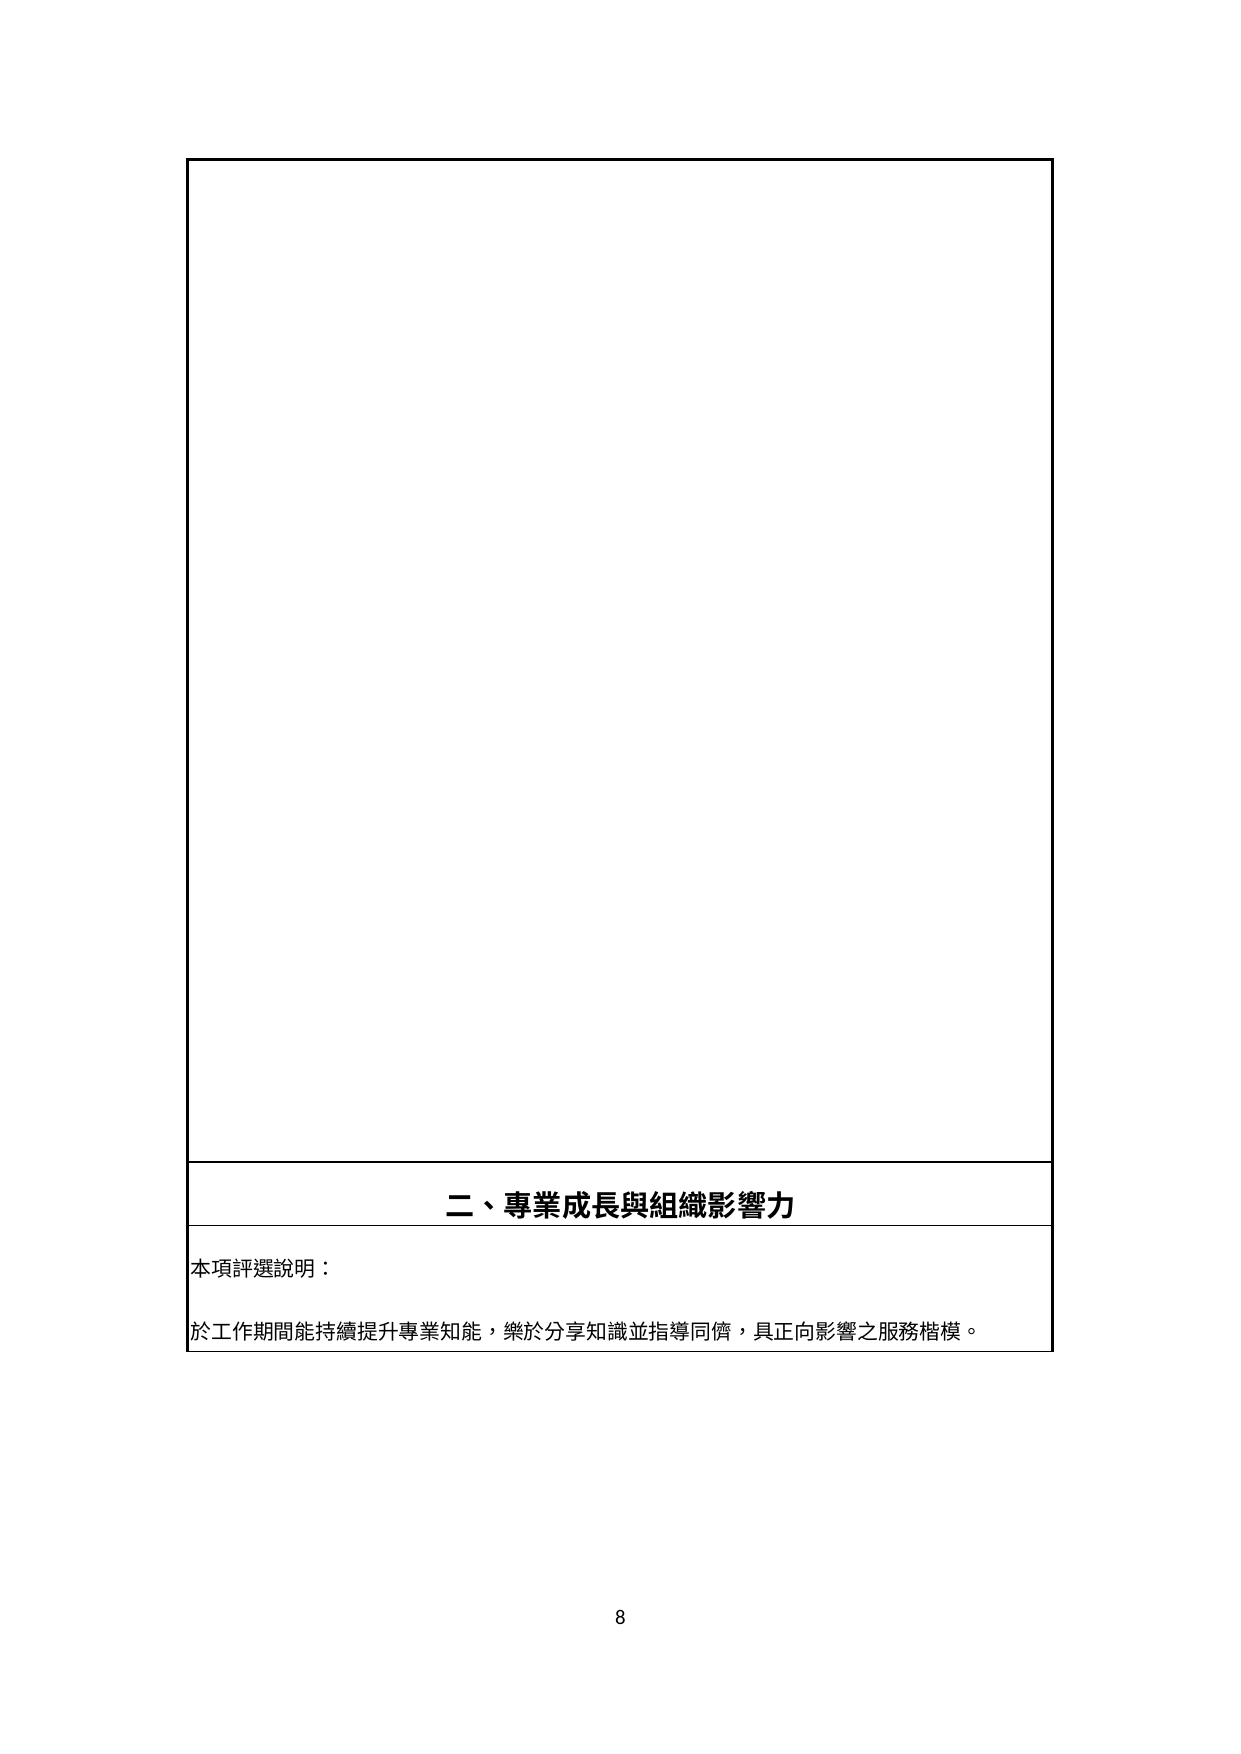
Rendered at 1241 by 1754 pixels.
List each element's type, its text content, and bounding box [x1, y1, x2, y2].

table_cell 二、專業成長與組織影響力 [189, 1163, 1051, 1225]
table_cell [189, 161, 1051, 1161]
table_cell 本項評選說明： 於工作期間能持續提升專業知能，樂於分享知識並指導同儕，具正向影響之服務楷模。 [189, 1226, 1051, 1351]
